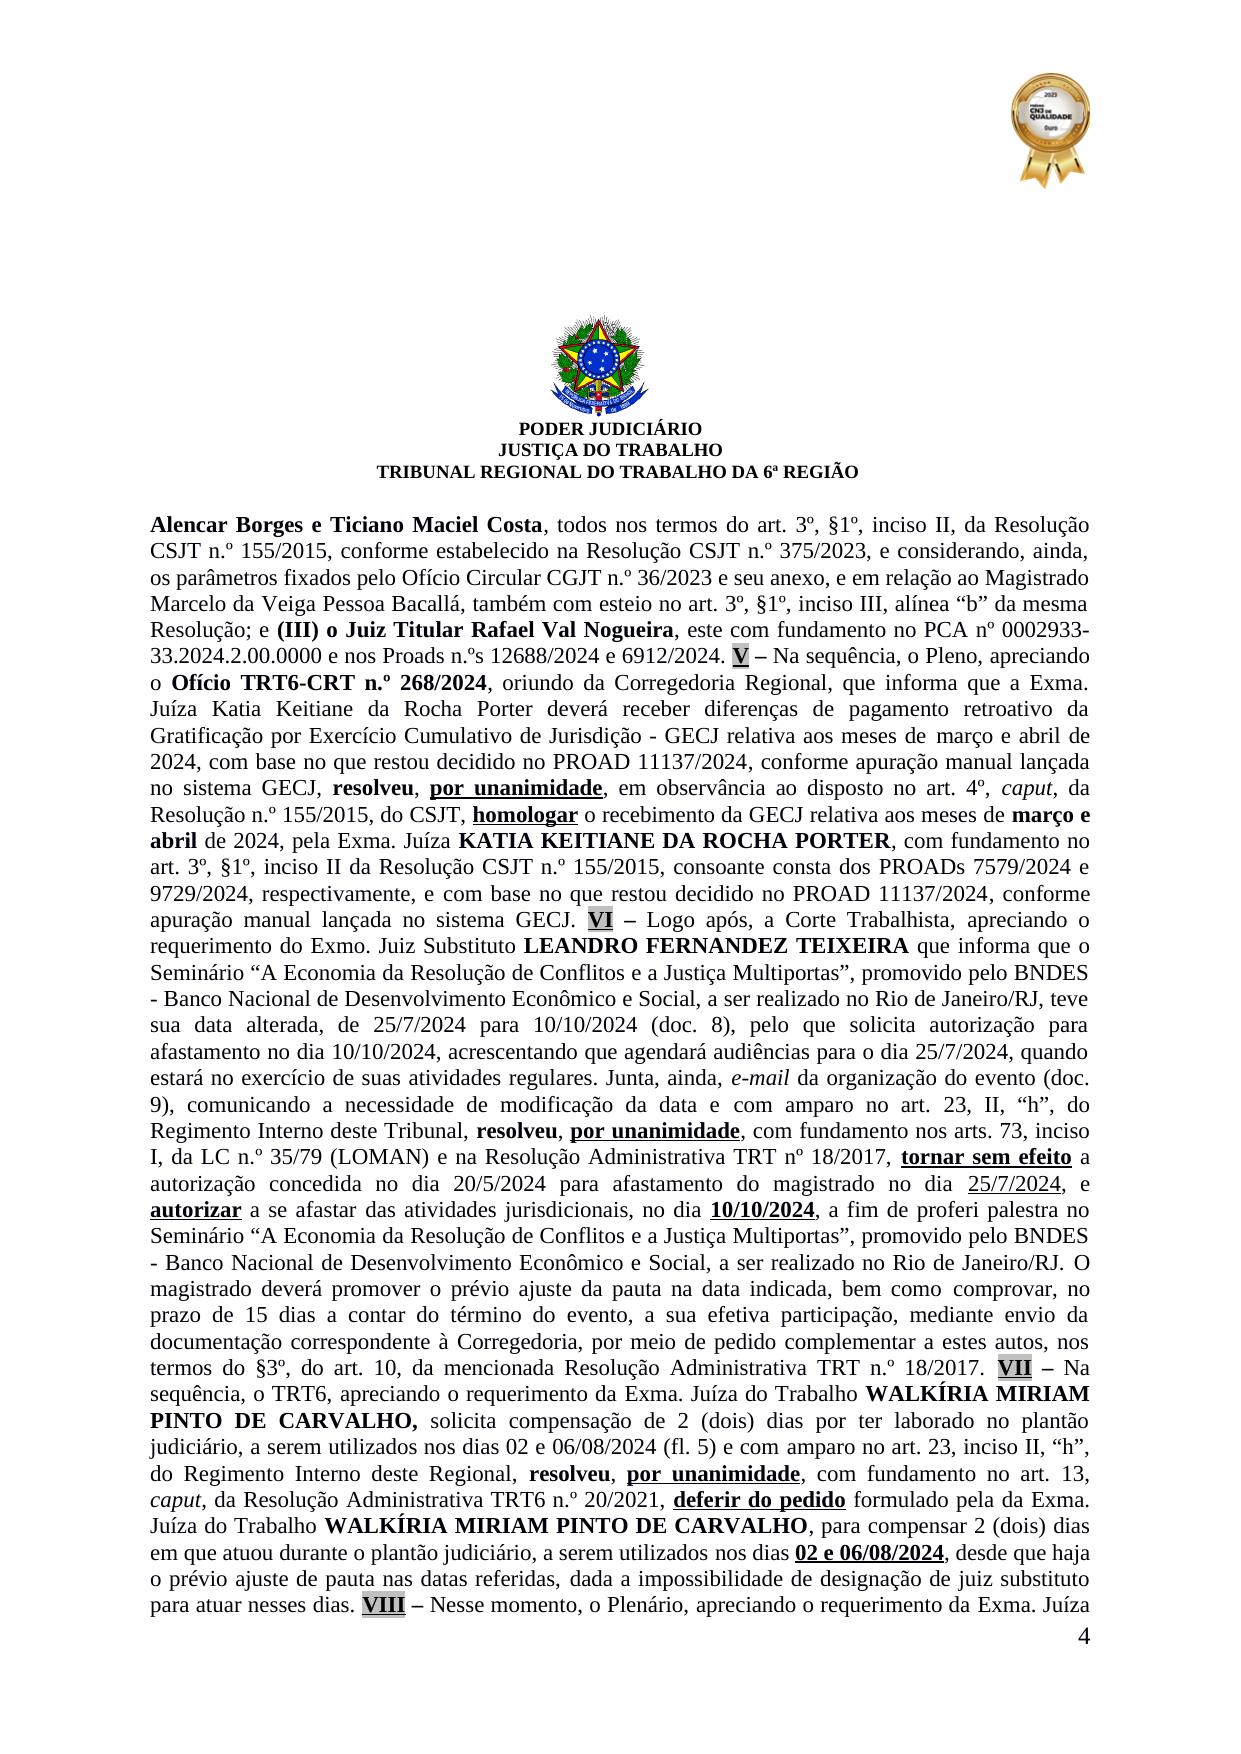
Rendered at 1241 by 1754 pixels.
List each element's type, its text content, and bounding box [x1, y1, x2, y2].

picture [1011, 73, 1091, 189]
picture [545, 312, 651, 418]
text Alencar Borges e Ticiano Maciel Costa, todos nos termos do art. 3º, §1º, inciso II, da Resolução CSJT n.º 155/2015, conforme estabelecido na Resolução CSJT n.º 375/2023, e considerando, ainda, os parâmetros fixados pelo Ofício Circular CGJT n.º 36/2023 e seu anexo, e em relação ao Magistrado Marcelo da Veiga Pessoa Bacallá, também com esteio no art. 3º, §1º, inciso III, alínea “b” da mesma Resolução; e (III) o Juiz Titular Rafael Val Nogueira, este com fundamento no PCA nº 0002933-33.2024.2.00.0000 e nos Proads n.ºs 12688/2024 e 6912/2024. V – Na sequência, o Pleno, apreciando o Ofício TRT6-CRT n.º 268/2024, oriundo da Corregedoria Regional, que informa que a Exma. Juíza Katia Keitiane da Rocha Porter deverá receber diferenças de pagamento retroativo da Gratificação por Exercício Cumulativo de Jurisdição - GECJ relativa aos meses de março e abril de 2024, com base no que restou decidido no PROAD 11137/2024, conforme apuração manual lançada no sistema GECJ, resolveu, por unanimidade, em observância ao disposto no art. 4º, caput, da Resolução n.º 155/2015, do CSJT, homologar o recebimento da GECJ relativa aos meses de março e abril de 2024, pela Exma. Juíza KATIA KEITIANE DA ROCHA PORTER, com fundamento no art. 3º, §1º, inciso II da Resolução CSJT n.º 155/2015, consoante consta dos PROADs 7579/2024 e 9729/2024, respectivamente, e com base no que restou decidido no PROAD 11137/2024, conforme apuração manual lançada no sistema GECJ. VI – Logo após, a Corte Trabalhista, apreciando o requerimento do Exmo. Juiz Substituto LEANDRO FERNANDEZ TEIXEIRA que informa que o Seminário “A Economia da Resolução de Conflitos e a Justiça Multiportas”, promovido pelo BNDES - Banco Nacional de Desenvolvimento Econômico e Social, a ser realizado no Rio de Janeiro/RJ, teve sua data alterada, de 25/7/2024 para 10/10/2024 (doc. 8), pelo que solicita autorização para afastamento no dia 10/10/2024, acrescentando que agendará audiências para o dia 25/7/2024, quando estará no exercício de suas atividades regulares. Junta, ainda, e-mail da organização do evento (doc. 9), comunicando a necessidade de modificação da data e com amparo no art. 23, II, “h”, do Regimento Interno deste Tribunal, resolveu, por unanimidade, com fundamento nos arts. 73, inciso I, da LC n.º 35/79 (LOMAN) e na Resolução Administrativa TRT nº 18/2017, tornar sem efeito a autorização concedida no dia 20/5/2024 para afastamento do magistrado no dia 25/7/2024, e autorizar a se afastar das atividades jurisdicionais, no dia 10/10/2024, a fim de proferi palestra no Seminário “A Economia da Resolução de Conflitos e a Justiça Multiportas”, promovido pelo BNDES - Banco Nacional de Desenvolvimento Econômico e Social, a ser realizado no Rio de Janeiro/RJ. O magistrado deverá promover o prévio ajuste da pauta na data indicada, bem como comprovar, no prazo de 15 dias a contar do término do evento, a sua efetiva participação, mediante envio da documentação correspondente à Corregedoria, por meio de pedido complementar a estes autos, nos termos do §3º, do art. 10, da mencionada Resolução Administrativa TRT n.º 18/2017. VII – Na sequência, o TRT6, apreciando o requerimento da Exma. Juíza do Trabalho WALKÍRIA MIRIAM PINTO DE CARVALHO, solicita compensação de 2 (dois) dias por ter laborado no plantão judiciário, a serem utilizados nos dias 02 e 06/08/2024 (fl. 5) e com amparo no art. 23, inciso II, “h”, do Regimento Interno deste Regional, resolveu, por unanimidade, com fundamento no art. 13, caput, da Resolução Administrativa TRT6 n.º 20/2021, deferir do pedido formulado pela da Exma. Juíza do Trabalho WALKÍRIA MIRIAM PINTO DE CARVALHO, para compensar 2 (dois) dias em que atuou durante o plantão judiciário, a serem utilizados nos dias 02 e 06/08/2024, desde que haja o prévio ajuste de pauta nas datas referidas, dada a impossibilidade de designação de juiz substituto para atuar nesses dias. VIII – Nesse momento, o Plenário, apreciando o requerimento da Exma. Juíza [150, 511, 1090, 1618]
